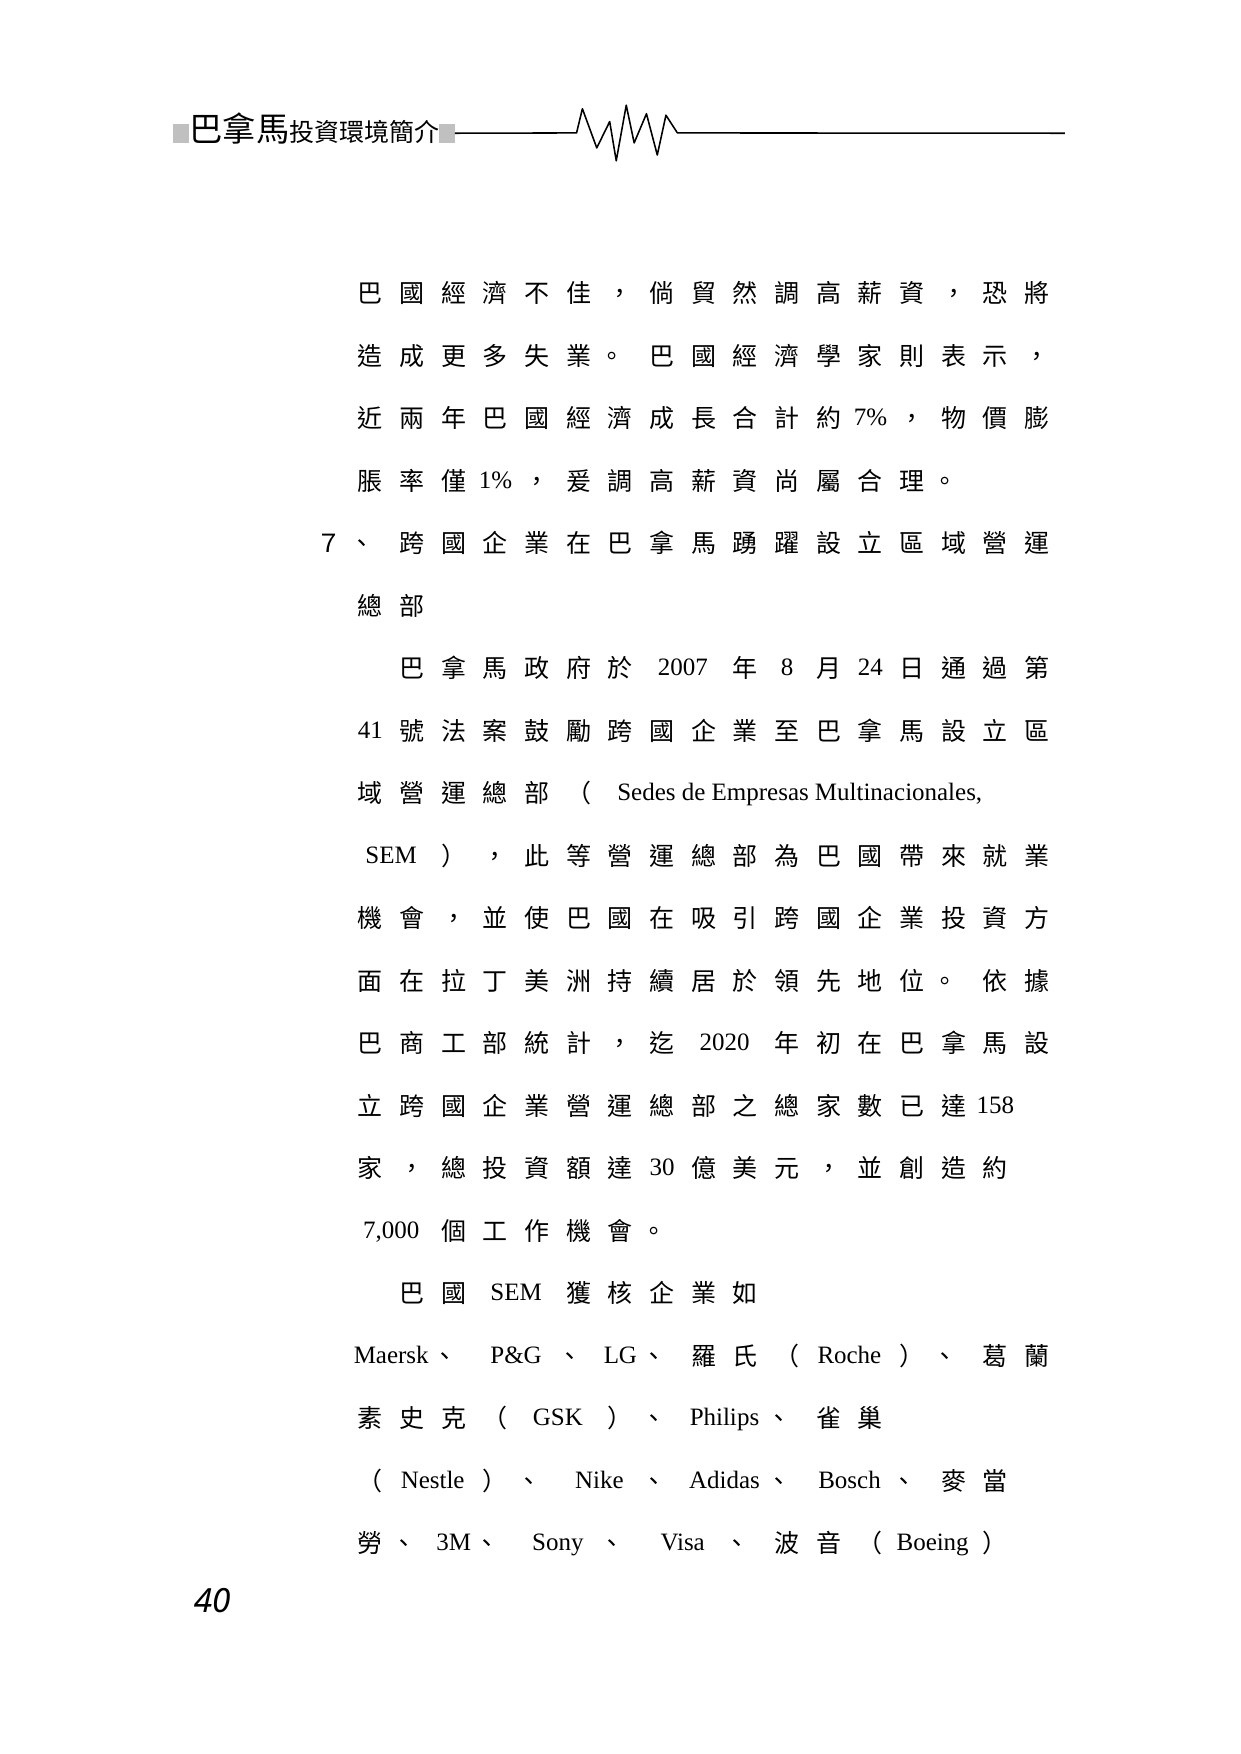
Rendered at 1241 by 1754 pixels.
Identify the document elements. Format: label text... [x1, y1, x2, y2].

text ７、跨國企業在巴拿馬踴躍設立區域營運總部 [281, 500, 1058, 625]
text 巴國經濟不佳，倘貿然調高薪資，恐將造成更多失業。巴國經濟學家則表示，近兩年巴國經濟成長合計約7%，物價膨脹率僅1%，爰調高薪資尚屬合理。 [330, 250, 1058, 500]
text 巴國SEM獲核企業如Maersk、P&G、LG、羅氏（Roche）、葛蘭素史克（GSK）、Philips、雀巢（Nestle）、Nike、Adidas、Bosch、麥當勞、3M、Sony、Visa、波音（Boeing） [330, 1250, 1058, 1563]
text 巴拿馬政府於2007年8月24日通過第41號法案鼓勵跨國企業至巴拿馬設立區域營運總部（Sedes de Empresas Multinacionales, SEM），此等營運總部為巴國帶來就業機會，並使巴國在吸引跨國企業投資方面在拉丁美洲持續居於領先地位。依據巴商工部統計，迄2020年初在巴拿馬設立跨國企業營運總部之總家數已達158家，總投資額達30億美元，並創造約7,000個工作機會。 [330, 625, 1058, 1250]
